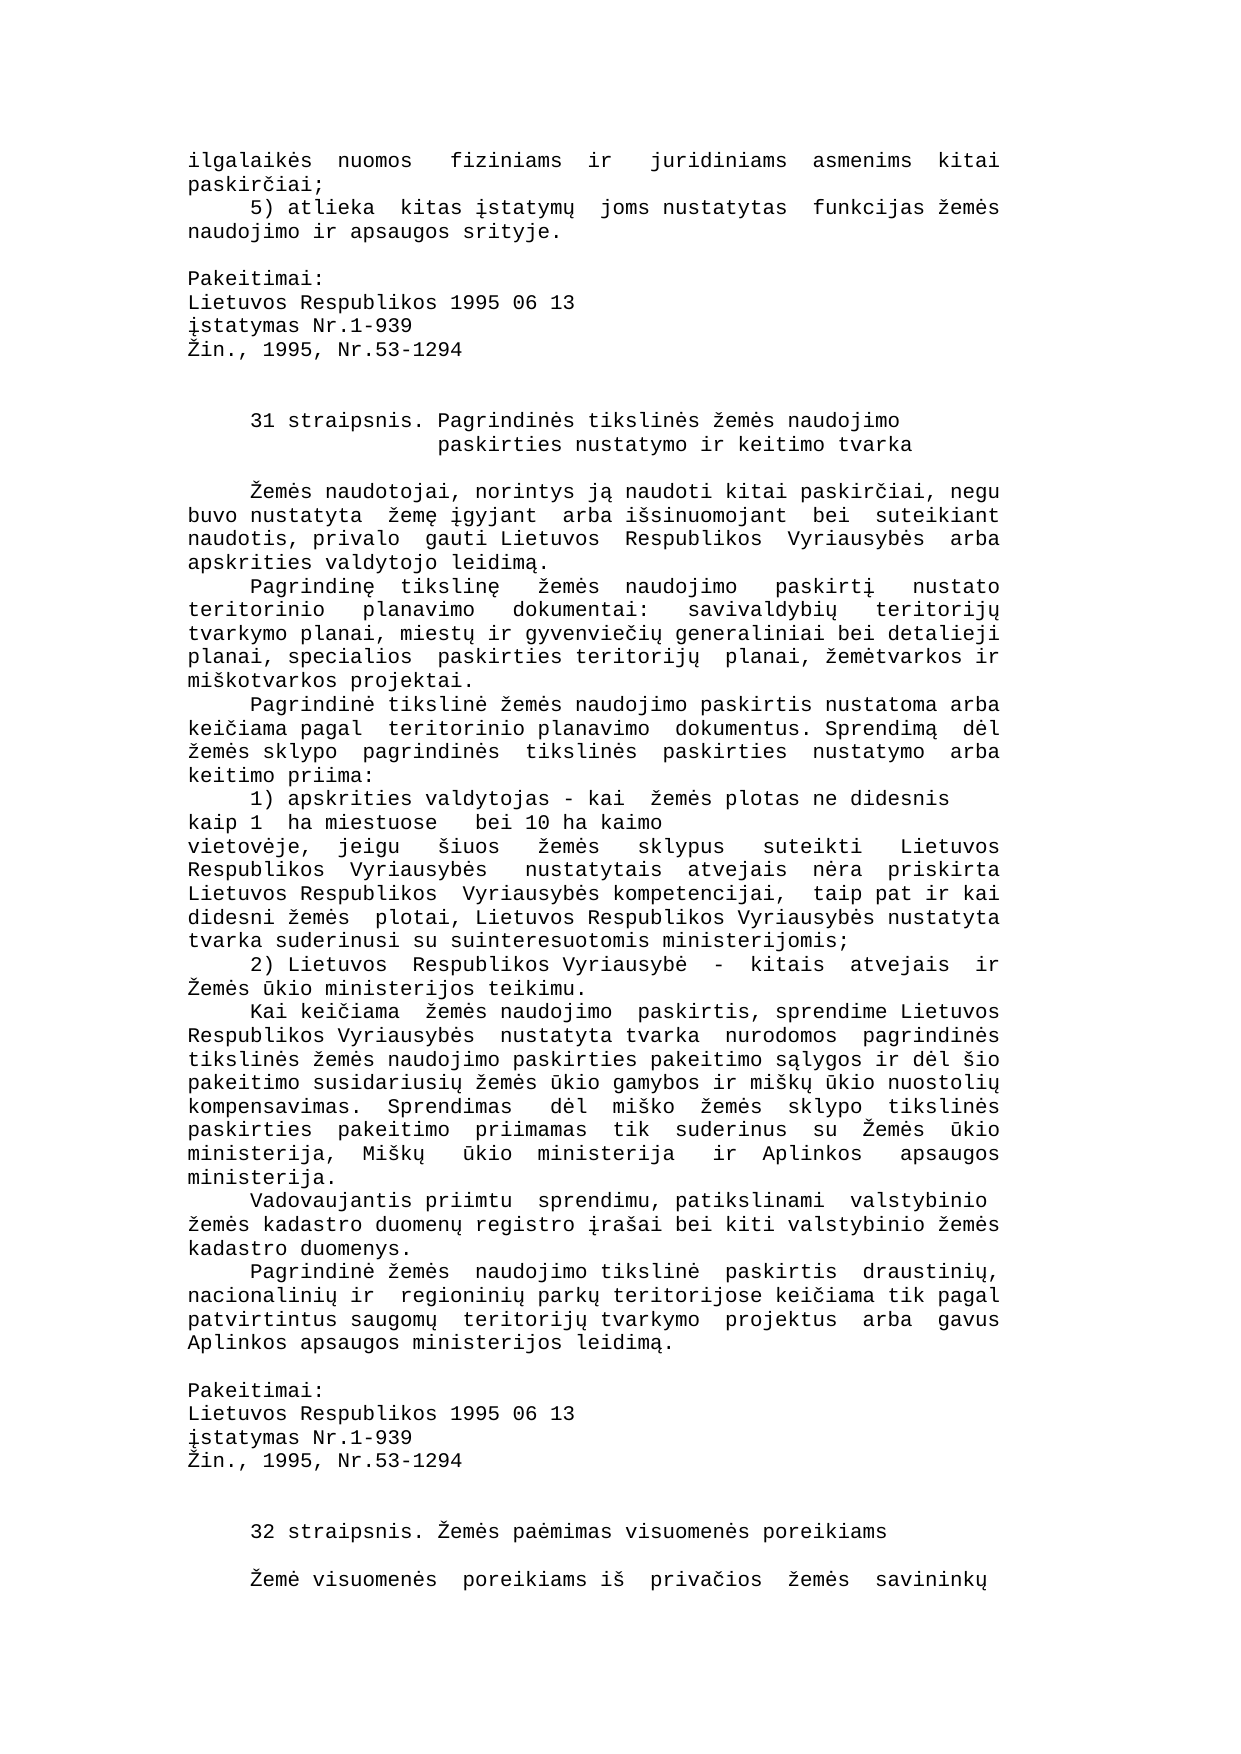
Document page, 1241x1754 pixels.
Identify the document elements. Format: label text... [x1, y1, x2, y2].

text didesni žemės plotai, Lietuvos Respublikos Vyriausybės nustatyta [187, 907, 1053, 930]
text įstatymas Nr.1-939 [187, 1427, 1053, 1451]
text Pakeitimai: [187, 268, 1053, 292]
text Vadovaujantis priimtu sprendimu, patikslinami valstybinio [187, 1190, 1053, 1214]
text keičiama pagal teritorinio planavimo dokumentus. Sprendimą dėl [187, 717, 1053, 741]
text kadastro duomenys. [187, 1238, 1053, 1261]
text pakeitimo susidariusių žemės ūkio gamybos ir miškų ūkio nuostolių [187, 1072, 1053, 1096]
text vietovėje, jeigu šiuos žemės sklypus suteikti Lietuvos [187, 836, 1053, 859]
text 31 straipsnis. Pagrindinės tikslinės žemės naudojimo [187, 410, 1053, 434]
text tvarka suderinusi su suinteresuotomis ministerijomis; [187, 930, 1053, 954]
text 1) apskrities valdytojas - kai žemės plotas ne didesnis [187, 788, 1053, 812]
text apskrities valdytojo leidimą. [187, 552, 1053, 576]
text paskirties nustatymo ir keitimo tvarka [187, 434, 1053, 457]
text kaip 1 ha miestuose bei 10 ha kaimo [187, 812, 1053, 836]
text teritorinio planavimo dokumentai: savivaldybių teritorijų [187, 599, 1053, 623]
text miškotvarkos projektai. [187, 670, 1053, 694]
text Žemės naudotojai, norintys ją naudoti kitai paskirčiai, negu [187, 481, 1053, 505]
text Pakeitimai: [187, 1379, 1053, 1403]
text Žemės ūkio ministerijos teikimu. [187, 978, 1053, 1001]
text Žemė visuomenės poreikiams iš privačios žemės savininkų [187, 1569, 1053, 1592]
text 2) Lietuvos Respublikos Vyriausybė - kitais atvejais ir [187, 954, 1053, 978]
text įstatymas Nr.1-939 [187, 316, 1053, 339]
text Pagrindinę tikslinę žemės naudojimo paskirtį nustato [187, 576, 1053, 599]
text 32 straipsnis. Žemės paėmimas visuomenės poreikiams [187, 1521, 1053, 1545]
text tvarkymo planai, miestų ir gyvenviečių generaliniai bei detalieji [187, 623, 1053, 647]
text Lietuvos Respublikos 1995 06 13 [187, 1403, 1053, 1427]
text Respublikos Vyriausybės nustatytais atvejais nėra priskirta [187, 859, 1053, 883]
text Kai keičiama žemės naudojimo paskirtis, sprendime Lietuvos [187, 1001, 1053, 1025]
text ilgalaikės nuomos fiziniams ir juridiniams asmenims kitai [187, 150, 1053, 174]
text patvirtintus saugomų teritorijų tvarkymo projektus arba gavus [187, 1309, 1053, 1332]
text kompensavimas. Sprendimas dėl miško žemės sklypo tikslinės [187, 1096, 1053, 1119]
text tikslinės žemės naudojimo paskirties pakeitimo sąlygos ir dėl šio [187, 1048, 1053, 1072]
text Respublikos Vyriausybės nustatyta tvarka nurodomos pagrindinės [187, 1025, 1053, 1048]
text ministerija. [187, 1167, 1053, 1190]
text paskirties pakeitimo priimamas tik suderinus su Žemės ūkio [187, 1119, 1053, 1143]
text Pagrindinė žemės naudojimo tikslinė paskirtis draustinių, [187, 1261, 1053, 1285]
text Lietuvos Respublikos 1995 06 13 [187, 292, 1053, 316]
text Pagrindinė tikslinė žemės naudojimo paskirtis nustatoma arba [187, 694, 1053, 717]
text 5) atlieka kitas įstatymų joms nustatytas funkcijas žemės [187, 197, 1053, 221]
text Žin., 1995, Nr.53-1294 [187, 1451, 1053, 1474]
text paskirčiai; [187, 174, 1053, 197]
text keitimo priima: [187, 765, 1053, 788]
text Aplinkos apsaugos ministerijos leidimą. [187, 1332, 1053, 1356]
text planai, specialios paskirties teritorijų planai, žemėtvarkos ir [187, 647, 1053, 670]
text naudotis, privalo gauti Lietuvos Respublikos Vyriausybės arba [187, 528, 1053, 552]
text ministerija, Miškų ūkio ministerija ir Aplinkos apsaugos [187, 1143, 1053, 1167]
text Lietuvos Respublikos Vyriausybės kompetencijai, taip pat ir kai [187, 883, 1053, 907]
text buvo nustatyta žemę įgyjant arba išsinuomojant bei suteikiant [187, 505, 1053, 528]
text nacionalinių ir regioninių parkų teritorijose keičiama tik pagal [187, 1285, 1053, 1309]
text žemės kadastro duomenų registro įrašai bei kiti valstybinio žemės [187, 1214, 1053, 1238]
text žemės sklypo pagrindinės tikslinės paskirties nustatymo arba [187, 741, 1053, 765]
text Žin., 1995, Nr.53-1294 [187, 339, 1053, 363]
text naudojimo ir apsaugos srityje. [187, 221, 1053, 244]
